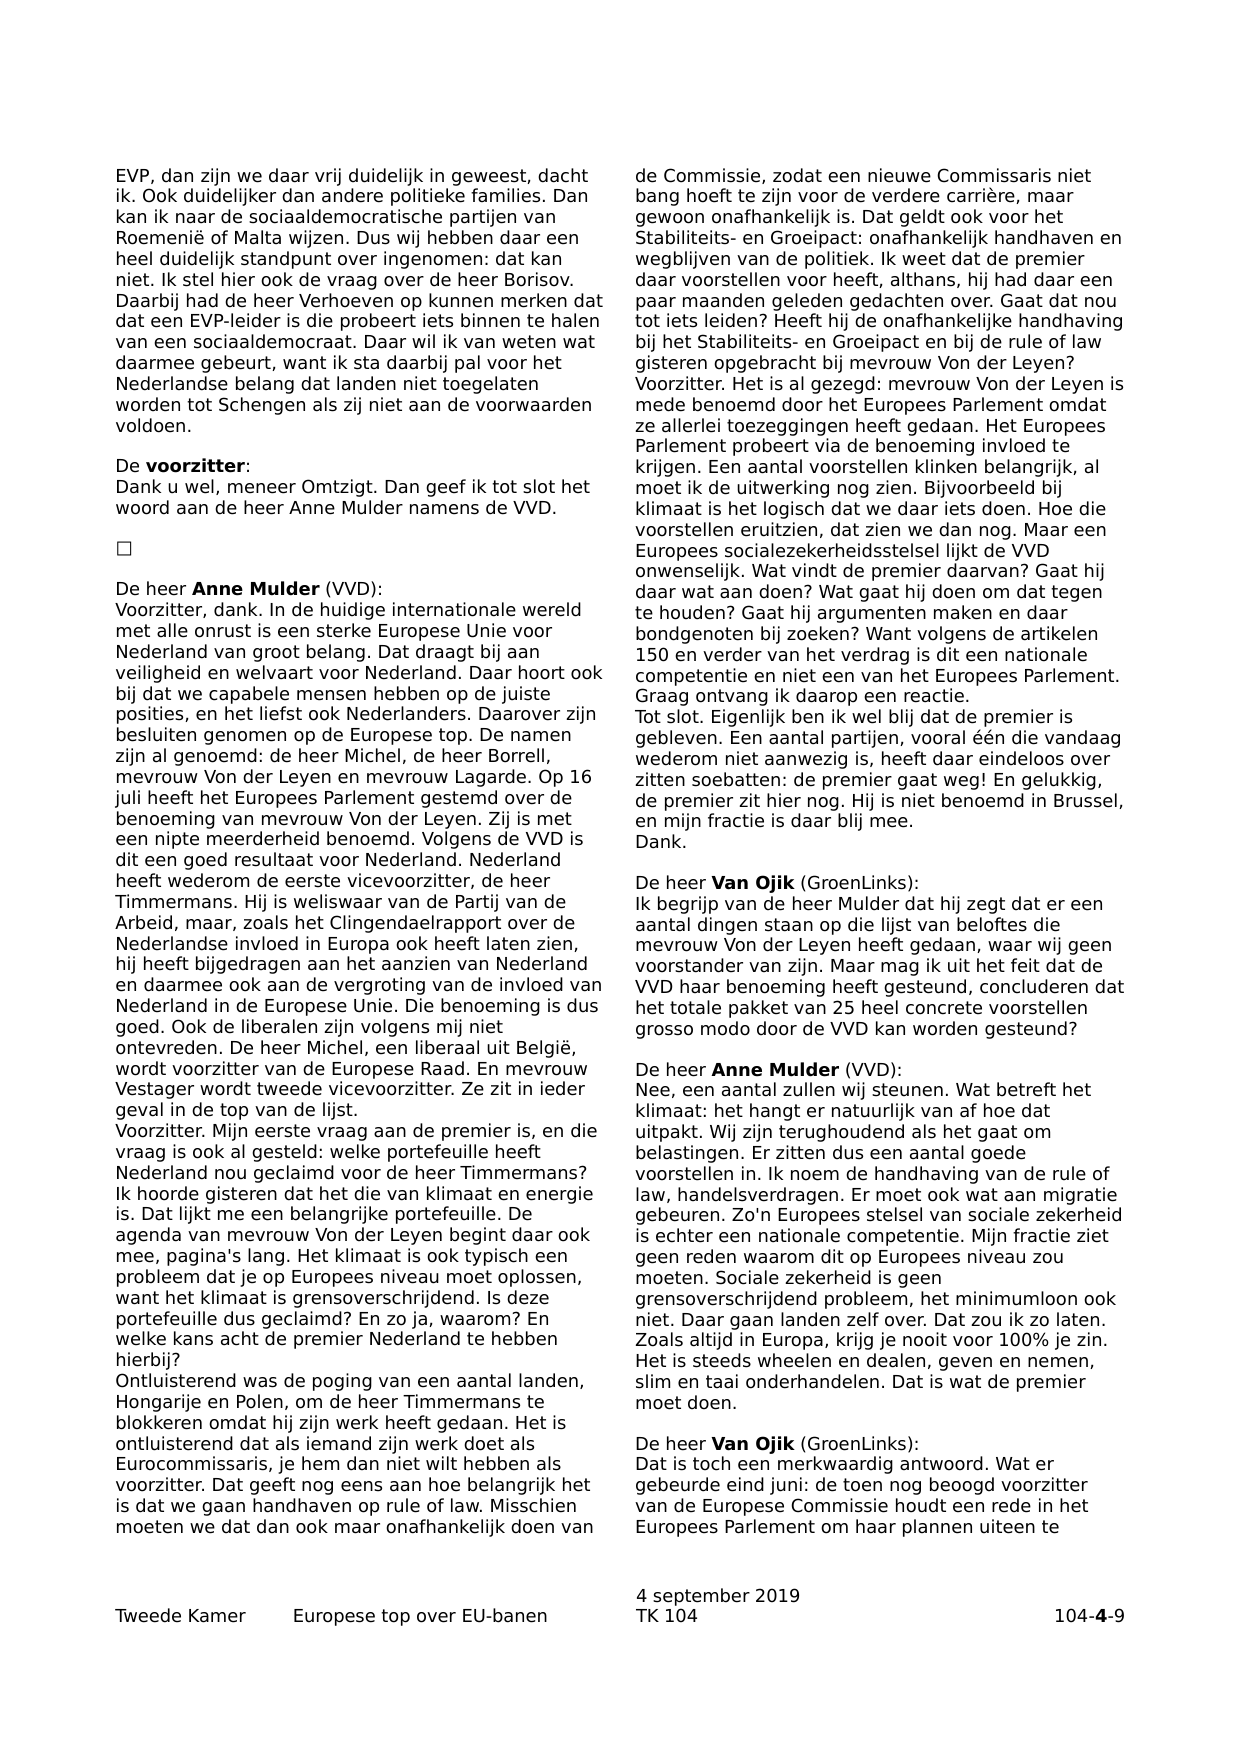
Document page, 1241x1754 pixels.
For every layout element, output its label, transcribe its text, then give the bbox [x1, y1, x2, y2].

text De voorzitter: [115, 456, 605, 477]
text De heer Anne Mulder (VVD): [115, 579, 605, 600]
text Tot slot. Eigenlijk ben ik wel blij dat de premier is gebleven. Een aantal partijen, vooral één die vandaag wederom niet aanwezig is, heeft daar eindeloos over zitten soebatten: de premier gaat weg! En gelukkig, de premier zit hier nog. Hij is niet benoemd in Brussel, en mijn fractie is daar blij mee. [635, 707, 1125, 832]
text Nee, een aantal zullen wij steunen. Wat betreft het klimaat: het hangt er natuurlijk van af hoe dat uitpakt. Wij zijn terughoudend als het gaat om belastingen. Er zitten dus een aantal goede voorstellen in. Ik noem de handhaving van de rule of law, handelsverdragen. Er moet ook wat aan migratie gebeuren. Zo'n Europees stelsel van sociale zekerheid is echter een nationale competentie. Mijn fractie ziet geen reden waarom dit op Europees niveau zou moeten. Sociale zekerheid is geen grensoverschrijdend probleem, het minimumloon ook niet. Daar gaan landen zelf over. Dat zou ik zo laten. Zoals altijd in Europa, krijg je nooit voor 100% je zin. Het is steeds wheelen en dealen, geven en nemen, slim en taai onderhandelen. Dat is wat de premier moet doen. [635, 1080, 1125, 1413]
text Voorzitter. Het is al gezegd: mevrouw Von der Leyen is mede benoemd door het Europees Parlement omdat ze allerlei toezeggingen heeft gedaan. Het Europees Parlement probeert via de benoeming invloed te krijgen. Een aantal voorstellen klinken belangrijk, al moet ik de uitwerking nog zien. Bijvoorbeeld bij klimaat is het logisch dat we daar iets doen. Hoe die voorstellen eruitzien, dat zien we dan nog. Maar een Europees socialezekerheidsstelsel lijkt de VVD onwenselijk. Wat vindt de premier daarvan? Gaat hij daar wat aan doen? Wat gaat hij doen om dat tegen te houden? Gaat hij argumenten maken en daar bondgenoten bij zoeken? Want volgens de artikelen 150 en verder van het verdrag is dit een nationale competentie en niet een van het Europees Parlement. Graag ontvang ik daarop een reactie. [635, 374, 1125, 707]
text Dank. [635, 832, 1125, 853]
text de Commissie, zodat een nieuwe Commissaris niet bang hoeft te zijn voor de verdere carrière, maar gewoon onafhankelijk is. Dat geldt ook voor het Stabiliteits- en Groeipact: onafhankelijk handhaven en wegblijven van de politiek. Ik weet dat de premier daar voorstellen voor heeft, althans, hij had daar een paar maanden geleden gedachten over. Gaat dat nou tot iets leiden? Heeft hij de onafhankelijke handhaving bij het Stabiliteits- en Groeipact en bij de rule of law gisteren opgebracht bij mevrouw Von der Leyen? [635, 165, 1125, 374]
text ⬜ [115, 538, 605, 559]
text Ontluisterend was de poging van een aantal landen, Hongarije en Polen, om de heer Timmermans te blokkeren omdat hij zijn werk heeft gedaan. Het is ontluisterend dat als iemand zijn werk doet als Eurocommissaris, je hem dan niet wilt hebben als voorzitter. Dat geeft nog eens aan hoe belangrijk het is dat we gaan handhaven op rule of law. Misschien moeten we dat dan ook maar onafhankelijk doen van [115, 1371, 605, 1537]
text EVP, dan zijn we daar vrij duidelijk in geweest, dacht ik. Ook duidelijker dan andere politieke families. Dan kan ik naar de sociaaldemocratische partijen van Roemenië of Malta wijzen. Dus wij hebben daar een heel duidelijk standpunt over ingenomen: dat kan niet. Ik stel hier ook de vraag over de heer Borisov. Daarbij had de heer Verhoeven op kunnen merken dat dat een EVP-leider is die probeert iets binnen te halen van een sociaaldemocraat. Daar wil ik van weten wat daarmee gebeurt, want ik sta daarbij pal voor het Nederlandse belang dat landen niet toegelaten worden tot Schengen als zij niet aan de voorwaarden voldoen. [115, 165, 605, 436]
text Voorzitter. Mijn eerste vraag aan de premier is, en die vraag is ook al gesteld: welke portefeuille heeft Nederland nou geclaimd voor de heer Timmermans? Ik hoorde gisteren dat het die van klimaat en energie is. Dat lijkt me een belangrijke portefeuille. De agenda van mevrouw Von der Leyen begint daar ook mee, pagina's lang. Het klimaat is ook typisch een probleem dat je op Europees niveau moet oplossen, want het klimaat is grensoverschrijdend. Is deze portefeuille dus geclaimd? En zo ja, waarom? En welke kans acht de premier Nederland te hebben hierbij? [115, 1121, 605, 1371]
text Ik begrijp van de heer Mulder dat hij zegt dat er een aantal dingen staan op die lijst van beloftes die mevrouw Von der Leyen heeft gedaan, waar wij geen voorstander van zijn. Maar mag ik uit het feit dat de VVD haar benoeming heeft gesteund, concluderen dat het totale pakket van 25 heel concrete voorstellen grosso modo door de VVD kan worden gesteund? [635, 893, 1125, 1039]
text Dat is toch een merkwaardig antwoord. Wat er gebeurde eind juni: de toen nog beoogd voorzitter van de Europese Commissie houdt een rede in het Europees Parlement om haar plannen uiteen te [635, 1454, 1125, 1537]
text Voorzitter, dank. In de huidige internationale wereld met alle onrust is een sterke Europese Unie voor Nederland van groot belang. Dat draagt bij aan veiligheid en welvaart voor Nederland. Daar hoort ook bij dat we capabele mensen hebben op de juiste posities, en het liefst ook Nederlanders. Daarover zijn besluiten genomen op de Europese top. De namen zijn al genoemd: de heer Michel, de heer Borrell, mevrouw Von der Leyen en mevrouw Lagarde. Op 16 juli heeft het Europees Parlement gestemd over de benoeming van mevrouw Von der Leyen. Zij is met een nipte meerderheid benoemd. Volgens de VVD is dit een goed resultaat voor Nederland. Nederland heeft wederom de eerste vicevoorzitter, de heer Timmermans. Hij is weliswaar van de Partij van de Arbeid, maar, zoals het Clingendaelrapport over de Nederlandse invloed in Europa ook heeft laten zien, hij heeft bijgedragen aan het aanzien van Nederland en daarmee ook aan de vergroting van de invloed van Nederland in de Europese Unie. Die benoeming is dus goed. Ook de liberalen zijn volgens mij niet ontevreden. De heer Michel, een liberaal uit België, wordt voorzitter van de Europese Raad. En mevrouw Vestager wordt tweede vicevoorzitter. Ze zit in ieder geval in de top van de lijst. [115, 600, 605, 1121]
text De heer Van Ojik (GroenLinks): [635, 1433, 1125, 1454]
text De heer Van Ojik (GroenLinks): [635, 873, 1125, 893]
text De heer Anne Mulder (VVD): [635, 1059, 1125, 1080]
text Dank u wel, meneer Omtzigt. Dan geef ik tot slot het woord aan de heer Anne Mulder namens de VVD. [115, 477, 605, 518]
